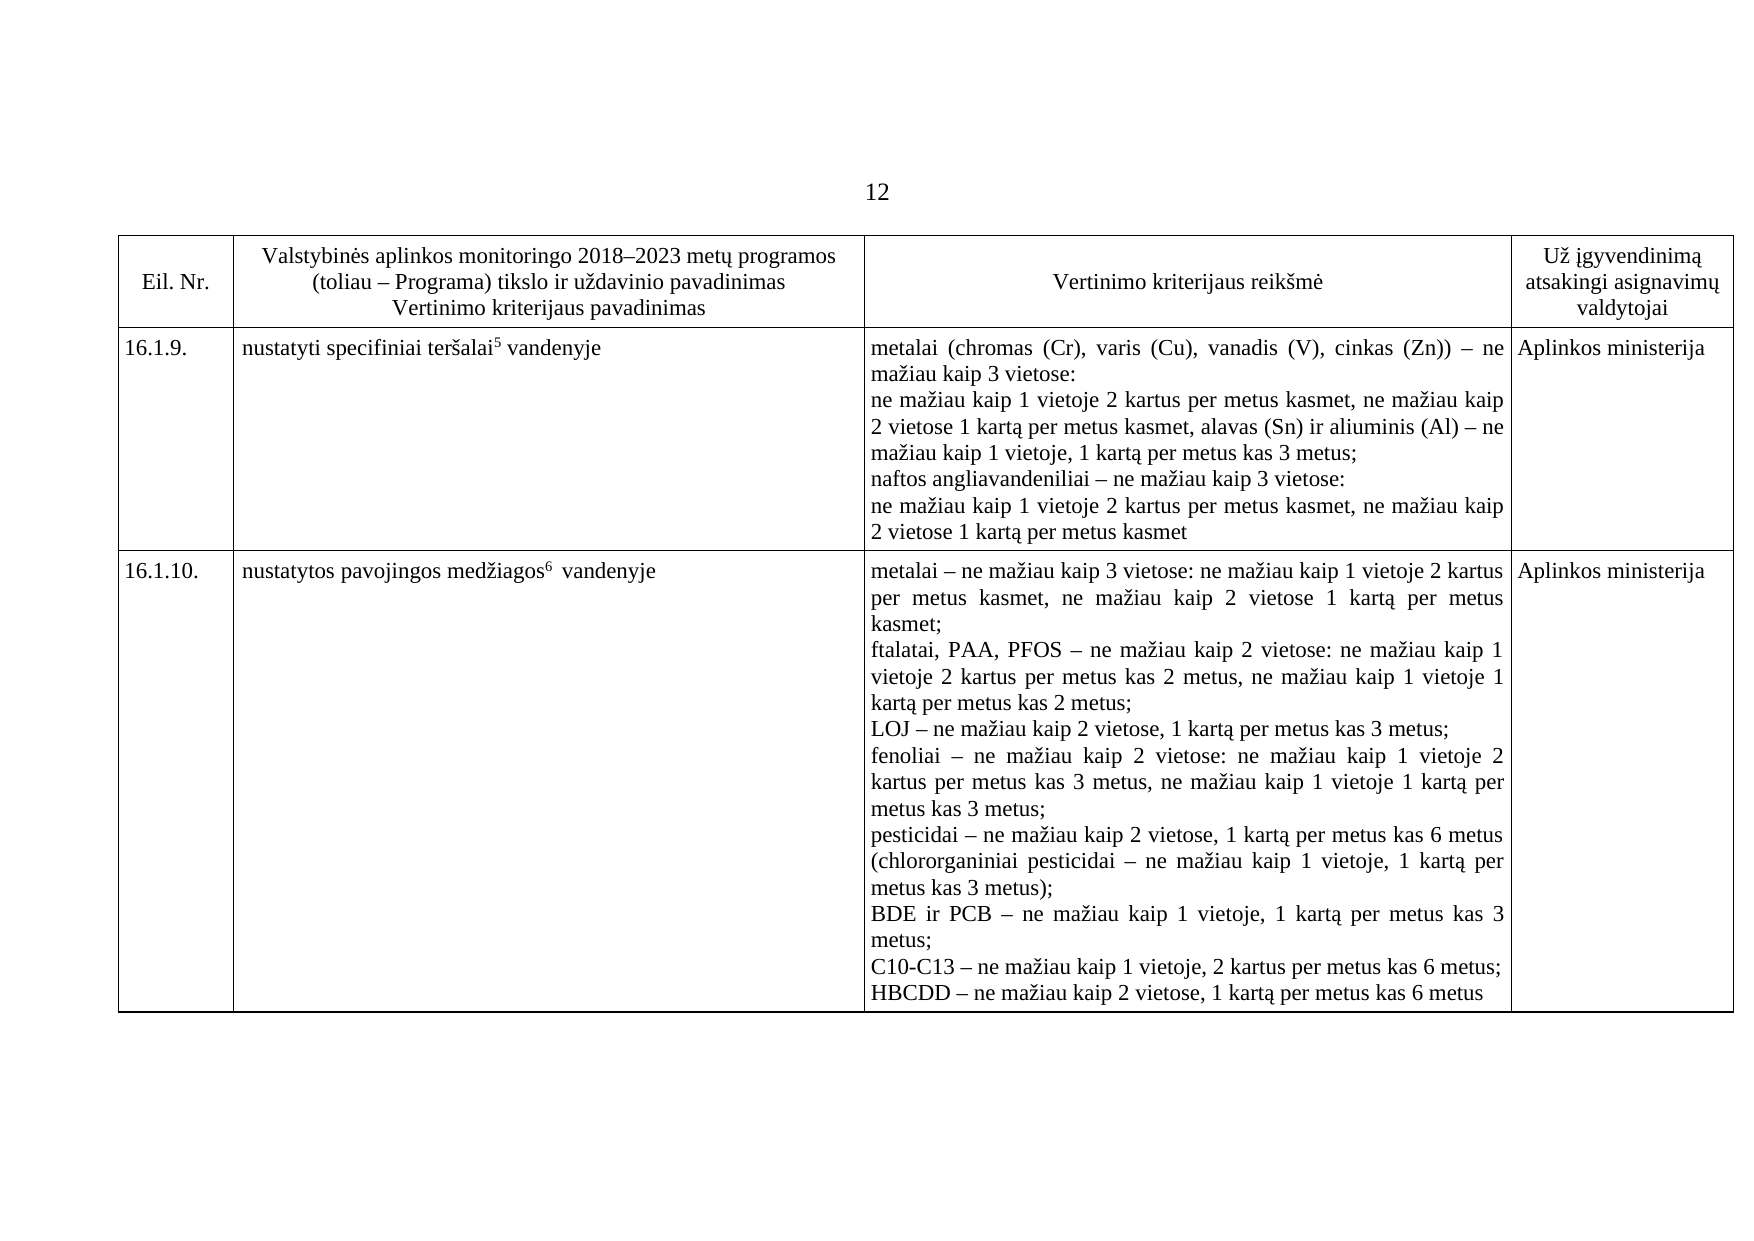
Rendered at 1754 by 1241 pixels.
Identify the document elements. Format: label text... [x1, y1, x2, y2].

table_cell 16.1.9. [119, 328, 233, 550]
table_cell Aplinkos ministerija [1512, 551, 1733, 1011]
table_cell Aplinkos ministerija [1512, 328, 1733, 550]
table_header Valstybinės aplinkos monitoringo 2018–2023 metų programos (toliau – programa) tikslo ir uždavinio pavadinimas Vertinimo kriterijaus pavadinimas [234, 236, 864, 327]
table_cell nustatytos pavojingos medžiagos6 vandenyje [234, 551, 864, 1011]
table_header Eil. Nr. [119, 236, 233, 327]
table_header Už įgyvendinimą atsakingi asignavimų valdytojai [1512, 236, 1733, 327]
table_cell 16.1.10. [119, 551, 233, 1011]
table_cell metalai (chromas (Cr), varis (Cu), vanadis (V), cinkas (Zn)) – ne mažiau kaip 3 vietose: ne mažiau kaip 1 vietoje 2 kartus per metus kasmet, ne mažiau kaip 2 vietose 1 kartą per metus kasmet, alavas (Sn) ir aliuminis (Al) – ne mažiau kaip 1 vietoje, 1 kartą per metus kas 3 metus; naftos angliavandeniliai – ne mažiau kaip 3 vietose: ne mažiau kaip 1 vietoje 2 kartus per metus kasmet, ne mažiau kaip 2 vietose 1 kartą per metus kasmet [865, 328, 1511, 550]
table_cell nustatyti specifiniai teršalai5 vandenyje [234, 328, 864, 550]
table_cell metalai – ne mažiau kaip 3 vietose: ne mažiau kaip 1 vietoje 2 kartus per metus kasmet, ne mažiau kaip 2 vietose 1 kartą per metus kasmet; ftalatai, PAA, PFOS – ne mažiau kaip 2 vietose: ne mažiau kaip 1 vietoje 2 kartus per metus kas 2 metus, ne mažiau kaip 1 vietoje 1 kartą per metus kas 2 metus; LOJ – ne mažiau kaip 2 vietose, 1 kartą per metus kas 3 metus; fenoliai – ne mažiau kaip 2 vietose: ne mažiau kaip 1 vietoje 2 kartus per metus kas 3 metus, ne mažiau kaip 1 vietoje 1 kartą per metus kas 3 metus; pesticidai – ne mažiau kaip 2 vietose, 1 kartą per metus kas 6 metus (chlororganiniai pesticidai – ne mažiau kaip 1 vietoje, 1 kartą per metus kas 3 metus); BDE ir PCB – ne mažiau kaip 1 vietoje, 1 kartą per metus kas 3 metus; C10-C13 – ne mažiau kaip 1 vietoje, 2 kartus per metus kas 6 metus; HBCDD – ne mažiau kaip 2 vietose, 1 kartą per metus kas 6 metus [865, 551, 1511, 1011]
table_header Vertinimo kriterijaus reikšmė [865, 236, 1511, 327]
